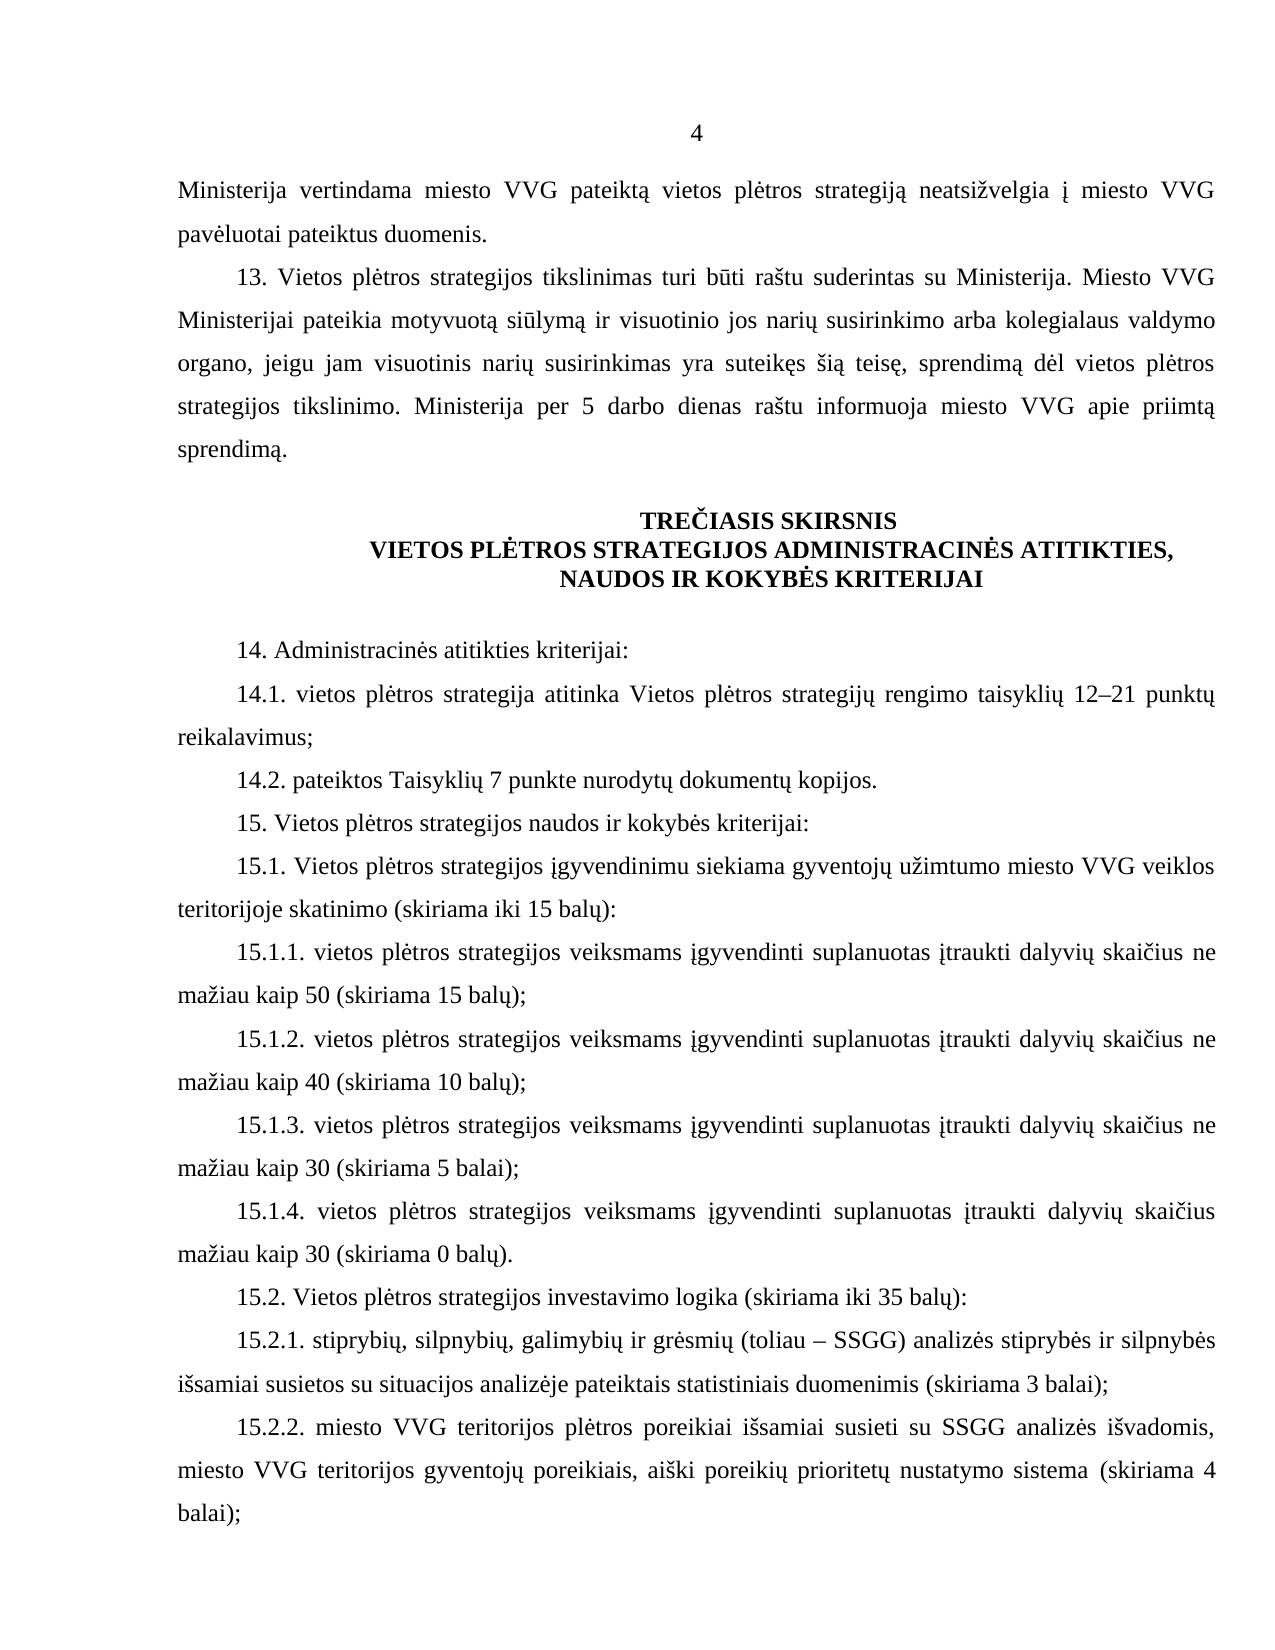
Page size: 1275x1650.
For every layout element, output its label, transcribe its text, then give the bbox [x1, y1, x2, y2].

text 15.1.1. vietos plėtros strategijos veiksmams įgyvendinti suplanuotas įtraukti dalyvių skaičius ne mažiau kaip 50 (skiriama 15 balų); [177, 937, 1216, 1009]
text 14.2. pateiktos Taisyklių 7 punkte nurodytų dokumentų kopijos. [177, 765, 1216, 794]
text 15.1.2. vietos plėtros strategijos veiksmams įgyvendinti suplanuotas įtraukti dalyvių skaičius ne mažiau kaip 40 (skiriama 10 balų); [177, 1024, 1216, 1096]
text 15.2.2. miesto VVG teritorijos plėtros poreikiai išsamiai susieti su SSGG analizės išvadomis, miesto VVG teritorijos gyventojų poreikiais, aiški poreikių prioritetų nustatymo sistema (skiriama 4 balai); [177, 1412, 1216, 1527]
text 15.2.1. stiprybių, silpnybių, galimybių ir grėsmių (toliau – SSGG) analizės stiprybės ir silpnybės išsamiai susietos su situacijos analizėje pateiktais statistiniais duomenimis (skiriama 3 balai); [177, 1326, 1216, 1397]
text 15. Vietos plėtros strategijos naudos ir kokybės kriterijai: [177, 808, 1216, 837]
text 13. Vietos plėtros strategijos tikslinimas turi būti raštu suderintas su Ministerija. Miesto VVG Ministerijai pateikia motyvuotą siūlymą ir visuotinio jos narių susirinkimo arba kolegialaus valdymo organo, jeigu jam visuotinis narių susirinkimas yra suteikęs šią teisę, sprendimą dėl vietos plėtros strategijos tikslinimo. Ministerija per 5 darbo dienas raštu informuoja miesto VVG apie priimtą sprendimą. [177, 262, 1216, 463]
text 15.1. Vietos plėtros strategijos įgyvendinimu siekiama gyventojų užimtumo miesto VVG veiklos teritorijoje skatinimo (skiriama iki 15 balų): [177, 851, 1216, 923]
text VIETOS PLĖTROS STRATEGIJOS ADMINISTRACINĖS ATITIKTIES, NAUDOS IR KOKYBĖS KRITERIJAI [327, 535, 1216, 592]
text 14. Administracinės atitikties kriterijai: [177, 636, 1216, 664]
text 14.1. vietos plėtros strategija atitinka Vietos plėtros strategijų rengimo taisyklių 12–21 punktų reikalavimus; [177, 679, 1216, 751]
text 15.1.4. vietos plėtros strategijos veiksmams įgyvendinti suplanuotas įtraukti dalyvių skaičius mažiau kaip 30 (skiriama 0 balų). [177, 1196, 1216, 1268]
text TREČIASIS SKIRSNIS [327, 506, 1216, 535]
text 15.2. Vietos plėtros strategijos investavimo logika (skiriama iki 35 balų): [177, 1282, 1216, 1311]
text 15.1.3. vietos plėtros strategijos veiksmams įgyvendinti suplanuotas įtraukti dalyvių skaičius ne mažiau kaip 30 (skiriama 5 balai); [177, 1110, 1216, 1182]
text Ministerija vertindama miesto VVG pateiktą vietos plėtros strategiją neatsižvelgia į miesto VVG pavėluotai pateiktus duomenis. [177, 176, 1216, 247]
